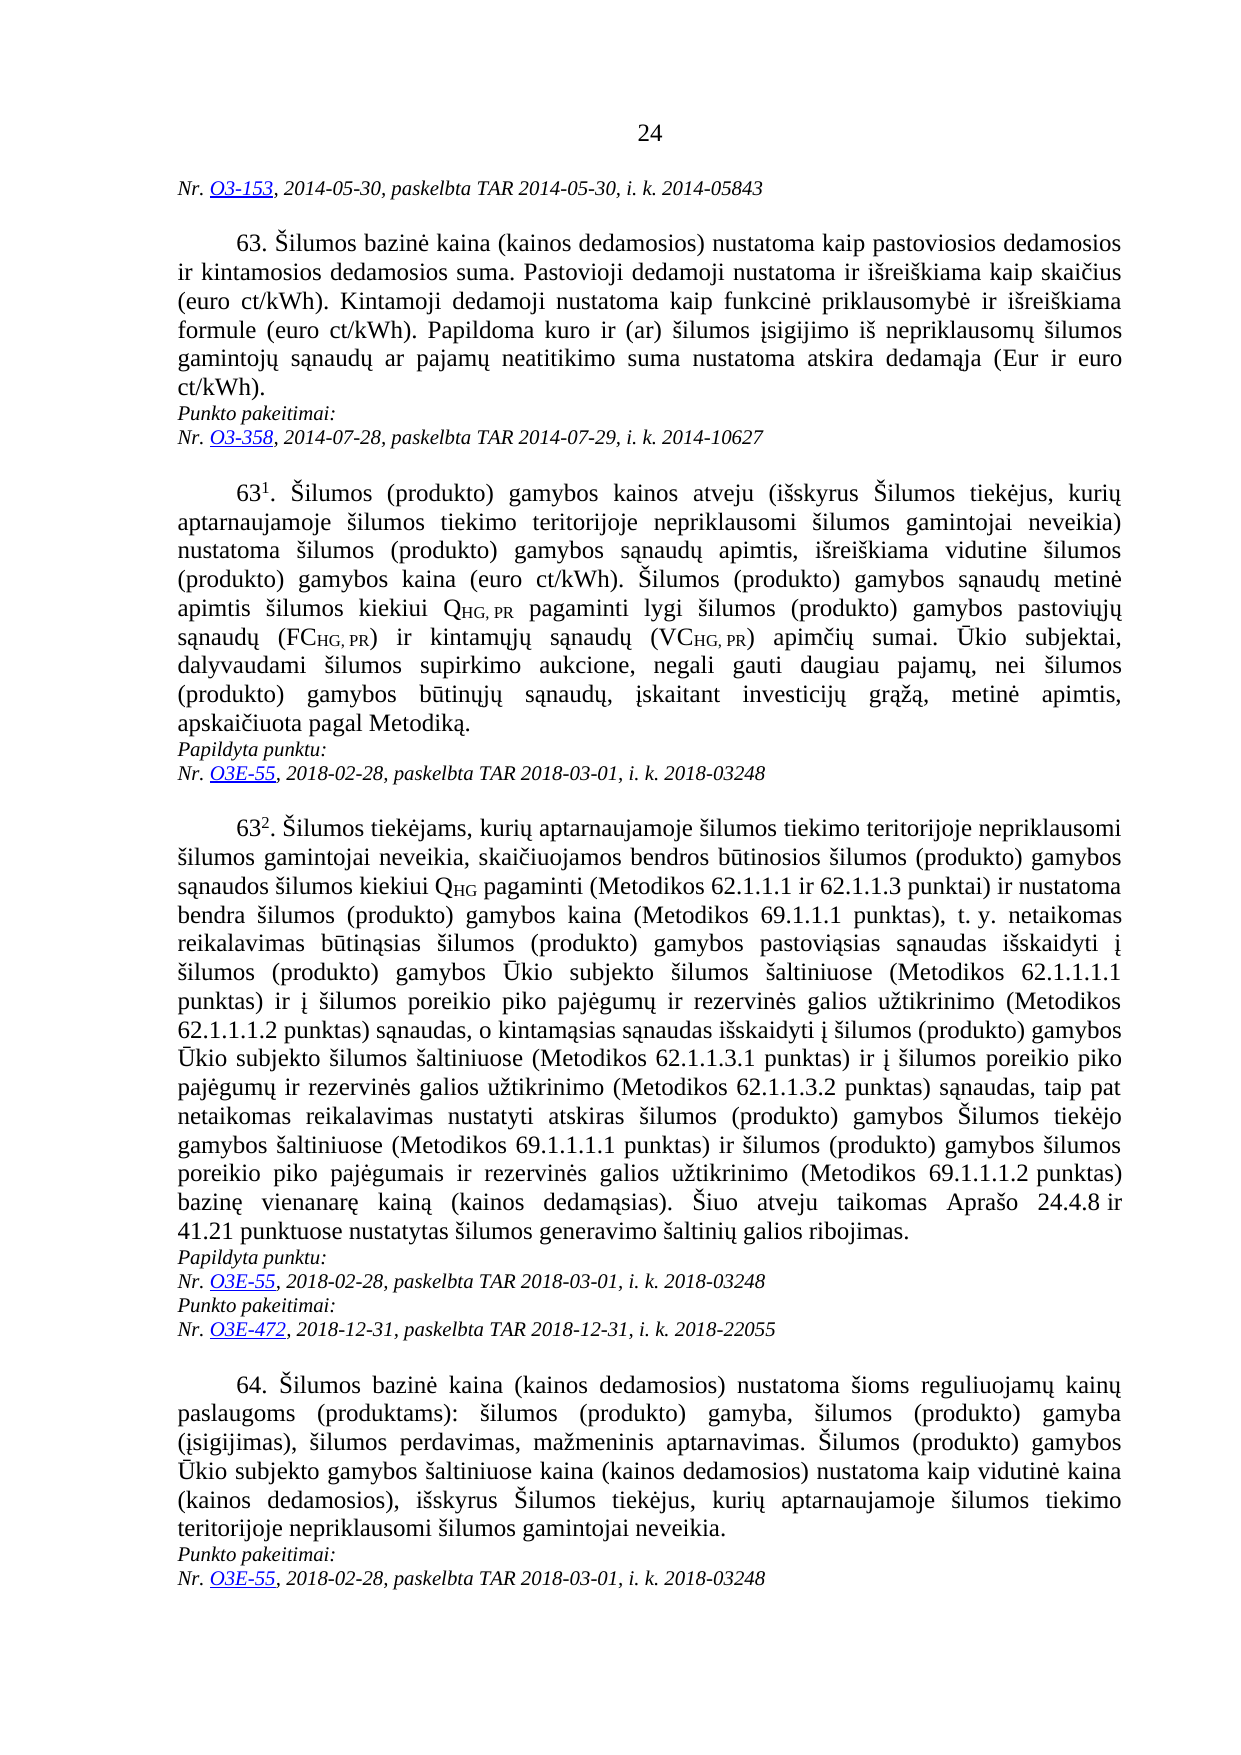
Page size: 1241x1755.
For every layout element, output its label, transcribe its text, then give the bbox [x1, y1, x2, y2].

text Papildyta punktu: [177, 737, 1122, 761]
text Punkto pakeitimai: [177, 1293, 1122, 1317]
text 632. Šilumos tiekėjams, kurių aptarnaujamoje šilumos tiekimo teritorijoje nepriklausomi šilumos gamintojai neveikia, skaičiuojamos bendros būtinosios šilumos (produkto) gamybos sąnaudos šilumos kiekiui QHG pagaminti (Metodikos 62.1.1.1 ir 62.1.1.3 punktai) ir nustatoma bendra šilumos (produkto) gamybos kaina (Metodikos 69.1.1.1 punktas), t. y. netaikomas reikalavimas būtinąsias šilumos (produkto) gamybos pastoviąsias sąnaudas išskaidyti į šilumos (produkto) gamybos Ūkio subjekto šilumos šaltiniuose (Metodikos 62.1.1.1.1 punktas) ir į šilumos poreikio piko pajėgumų ir rezervinės galios užtikrinimo (Metodikos 62.1.1.1.2 punktas) sąnaudas, o kintamąsias sąnaudas išskaidyti į šilumos (produkto) gamybos Ūkio subjekto šilumos šaltiniuose (Metodikos 62.1.1.3.1 punktas) ir į šilumos poreikio piko pajėgumų ir rezervinės galios užtikrinimo (Metodikos 62.1.1.3.2 punktas) sąnaudas, taip pat netaikomas reikalavimas nustatyti atskiras šilumos (produkto) gamybos Šilumos tiekėjo gamybos šaltiniuose (Metodikos 69.1.1.1.1 punktas) ir šilumos (produkto) gamybos šilumos poreikio piko pajėgumais ir rezervinės galios užtikrinimo (Metodikos 69.1.1.1.2 punktas) bazinę vienanarę kainą (kainos dedamąsias). Šiuo atveju taikomas Aprašo 24.4.8 ir 41.21 punktuose nustatytas šilumos generavimo šaltinių galios ribojimas. [177, 813, 1122, 1245]
text Nr. O3-358, 2014-07-28, paskelbta TAR 2014-07-29, i. k. 2014-10627 [177, 425, 1122, 449]
text Punkto pakeitimai: [177, 1542, 1122, 1566]
text Nr. O3E-55, 2018-02-28, paskelbta TAR 2018-03-01, i. k. 2018-03248 [177, 1269, 1122, 1293]
text 64. Šilumos bazinė kaina (kainos dedamosios) nustatoma šioms reguliuojamų kainų paslaugoms (produktams): šilumos (produkto) gamyba, šilumos (produkto) gamyba (įsigijimas), šilumos perdavimas, mažmeninis aptarnavimas. Šilumos (produkto) gamybos Ūkio subjekto gamybos šaltiniuose kaina (kainos dedamosios) nustatoma kaip vidutinė kaina (kainos dedamosios), išskyrus Šilumos tiekėjus, kurių aptarnaujamoje šilumos tiekimo teritorijoje nepriklausomi šilumos gamintojai neveikia. [177, 1370, 1122, 1542]
text Nr. O3E-472, 2018-12-31, paskelbta TAR 2018-12-31, i. k. 2018-22055 [177, 1317, 1122, 1341]
text Papildyta punktu: [177, 1245, 1122, 1269]
text Nr. O3E-55, 2018-02-28, paskelbta TAR 2018-03-01, i. k. 2018-03248 [177, 761, 1122, 785]
text Nr. O3-153, 2014-05-30, paskelbta TAR 2014-05-30, i. k. 2014-05843 [177, 176, 1122, 200]
text 63. Šilumos bazinė kaina (kainos dedamosios) nustatoma kaip pastoviosios dedamosios ir kintamosios dedamosios suma. Pastovioji dedamoji nustatoma ir išreiškiama kaip skaičius (euro ct/kWh). Kintamoji dedamoji nustatoma kaip funkcinė priklausomybė ir išreiškiama formule (euro ct/kWh). Papildoma kuro ir (ar) šilumos įsigijimo iš nepriklausomų šilumos gamintojų sąnaudų ar pajamų neatitikimo suma nustatoma atskira dedamąja (Eur ir euro ct/kWh). [177, 228, 1122, 401]
text Nr. O3E-55, 2018-02-28, paskelbta TAR 2018-03-01, i. k. 2018-03248 [177, 1566, 1122, 1590]
text Punkto pakeitimai: [177, 401, 1122, 425]
text 631. Šilumos (produkto) gamybos kainos atveju (išskyrus Šilumos tiekėjus, kurių aptarnaujamoje šilumos tiekimo teritorijoje nepriklausomi šilumos gamintojai neveikia) nustatoma šilumos (produkto) gamybos sąnaudų apimtis, išreiškiama vidutine šilumos (produkto) gamybos kaina (euro ct/kWh). Šilumos (produkto) gamybos sąnaudų metinė apimtis šilumos kiekiui QHG, PR pagaminti lygi šilumos (produkto) gamybos pastoviųjų sąnaudų (FCHG, PR) ir kintamųjų sąnaudų (VCHG, PR) apimčių sumai. Ūkio subjektai, dalyvaudami šilumos supirkimo aukcione, negali gauti daugiau pajamų, nei šilumos (produkto) gamybos būtinųjų sąnaudų, įskaitant investicijų grąžą, metinė apimtis, apskaičiuota pagal Metodiką. [177, 478, 1122, 737]
